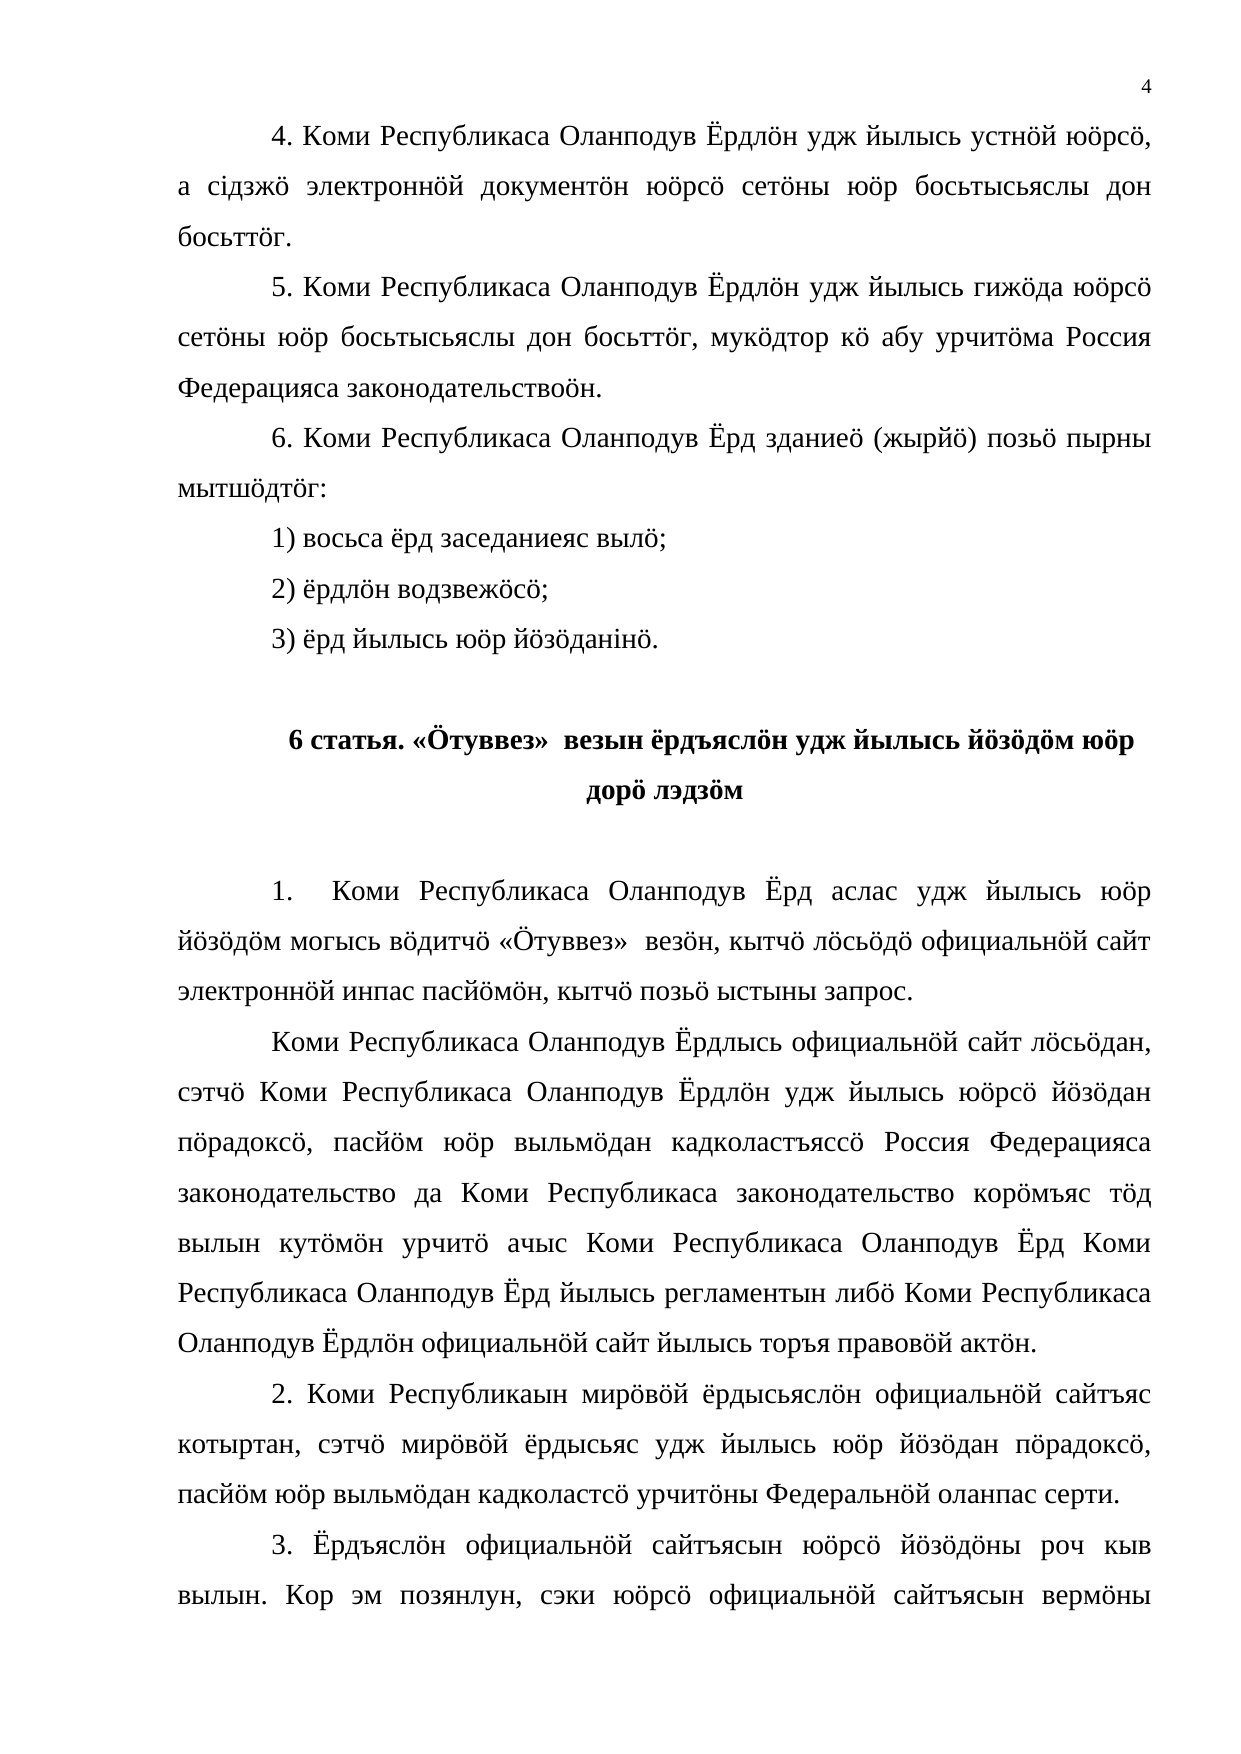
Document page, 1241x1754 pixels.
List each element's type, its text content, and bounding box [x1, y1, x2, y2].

text Коми Республикаса Оланподув Ёрдлысь официальнöй сайт лöсьöдан, сэтчö Коми Республикаса Оланподув Ёрдлöн удж йылысь юöрсö йöзöдан пöрадоксö, пасйöм юöр выльмöдан кадколастъяссö Россия Федерацияса законодательство да Коми Республикаса законодательство корöмъяс тöд вылын кутöмöн урчитö ачыс Коми Республикаса Оланподув Ёрд Коми Республикаса Оланподув Ёрд йылысь регламентын либö Коми Республикаса Оланподув Ёрдлöн официальнöй сайт йылысь торъя правовöй актöн. [177, 1024, 1152, 1359]
text 4. Коми Республикаса Оланподув Ёрдлöн удж йылысь устнöй юöрсö, а сiдзжö электроннöй документöн юöрсö сетöны юöр босьтысьяслы дон босьттöг. [177, 118, 1152, 252]
text 6. Коми Республикаса Оланподув Ёрд зданиеö (жырйö) позьö пырны мытшöдтöг: [177, 420, 1152, 504]
text 1. Коми Республикаса Оланподув Ёрд аслас удж йылысь юöр йöзöдöм могысь вöдитчö «Öтуввез» везöн, кытчö лöсьöдö официальнöй сайт электроннöй инпас пасйöмöн, кытчö позьö ыстыны запрос. [177, 873, 1152, 1007]
text 3) ёрд йылысь юöр йöзöданiнö. [177, 621, 1152, 655]
text 3. Ёрдъяслöн официальнöй сайтъясын юöрсö йöзöдöны роч кыв вылын. Кор эм позянлун, сэки юöрсö официальнöй сайтъясын вермöны [177, 1527, 1152, 1611]
text 1) восьса ёрд заседаниеяс вылö; [177, 521, 1152, 554]
text 6 статья. «Öтуввез» везын ёрдъяслöн удж йылысь йöзöдöм юöр дорö лэдзöм [177, 722, 1152, 806]
text 2. Коми Республикаын мирöвöй ёрдысьяслöн официальнöй сайтъяс котыртан, сэтчö мирöвöй ёрдысьяс удж йылысь юöр йöзöдан пöрадоксö, пасйöм юöр выльмöдан кадколастсö урчитöны Федеральнöй оланпас серти. [177, 1376, 1152, 1510]
text 2) ёрдлöн водзвежöсö; [177, 571, 1152, 604]
text 5. Коми Республикаса Оланподув Ёрдлöн удж йылысь гижöда юöрсö сетöны юöр босьтысьяслы дон босьттöг, мукöдтор кö абу урчитöма Россия Федерацияса законодательствоöн. [177, 269, 1152, 403]
